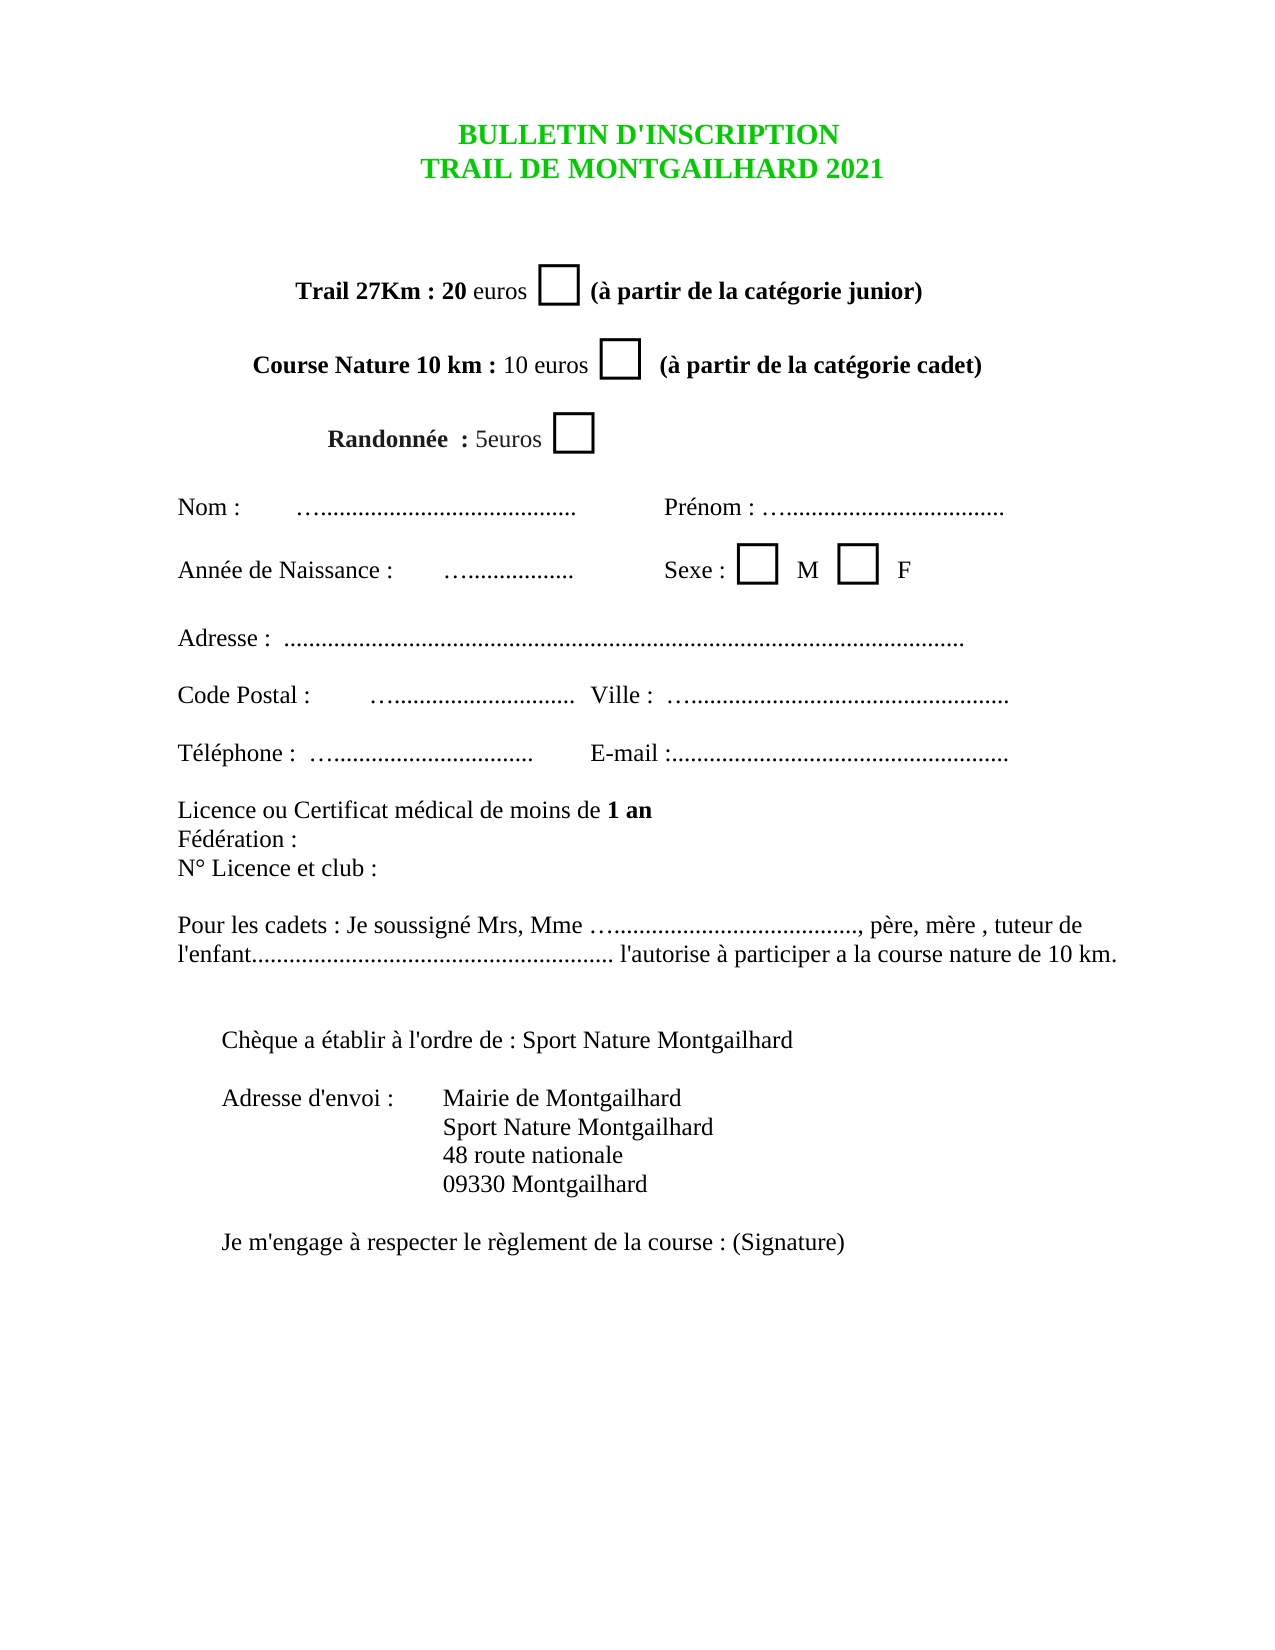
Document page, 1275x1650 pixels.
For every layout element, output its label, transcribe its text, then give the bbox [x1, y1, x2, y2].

text Pour les cadets : Je soussigné Mrs, Mme …......................................., père, mère , tuteur de l'enfant.......................................................... l'autorise à participer a la course nature de 10 km. [177, 911, 1127, 968]
text Adresse : ............................................................................................................. [177, 623, 1127, 652]
text Licence ou Certificat médical de moins de 1 an [177, 796, 1127, 824]
text BULLETIN D'INSCRIPTION [177, 117, 1127, 151]
text Adresse d'envoi : Mairie de Montgailhard [177, 1083, 1127, 1112]
text Code Postal : …............................. Ville : …................................................... [177, 681, 1127, 709]
text Sport Nature Montgailhard [177, 1112, 1127, 1141]
text Nom : …......................................... Prénom : …................................... [177, 492, 1127, 521]
text 09330 Montgailhard [177, 1169, 1127, 1198]
text Fédération : [177, 824, 1127, 853]
text Course Nature 10 km : 10 euros □ (à partir de la catégorie cadet) [177, 316, 1127, 389]
text Je m'engage à respecter le règlement de la course : (Signature) [177, 1227, 1127, 1256]
text Année de Naissance : …................. Sexe : □ M □ F [177, 521, 1127, 594]
text Chèque a établir à l'ordre de : Sport Nature Montgailhard [177, 1026, 1127, 1054]
text 48 route nationale [177, 1141, 1127, 1169]
text N° Licence et club : [177, 853, 1127, 882]
text Randonnée : 5euros □ [177, 389, 1127, 463]
text Téléphone : …................................ E-mail :...................................................... [177, 738, 1127, 767]
text TRAIL DE MONTGAILHARD 2021 [177, 151, 1127, 184]
text Trail 27Km : 20 euros □ (à partir de la catégorie junior) [177, 242, 1127, 316]
